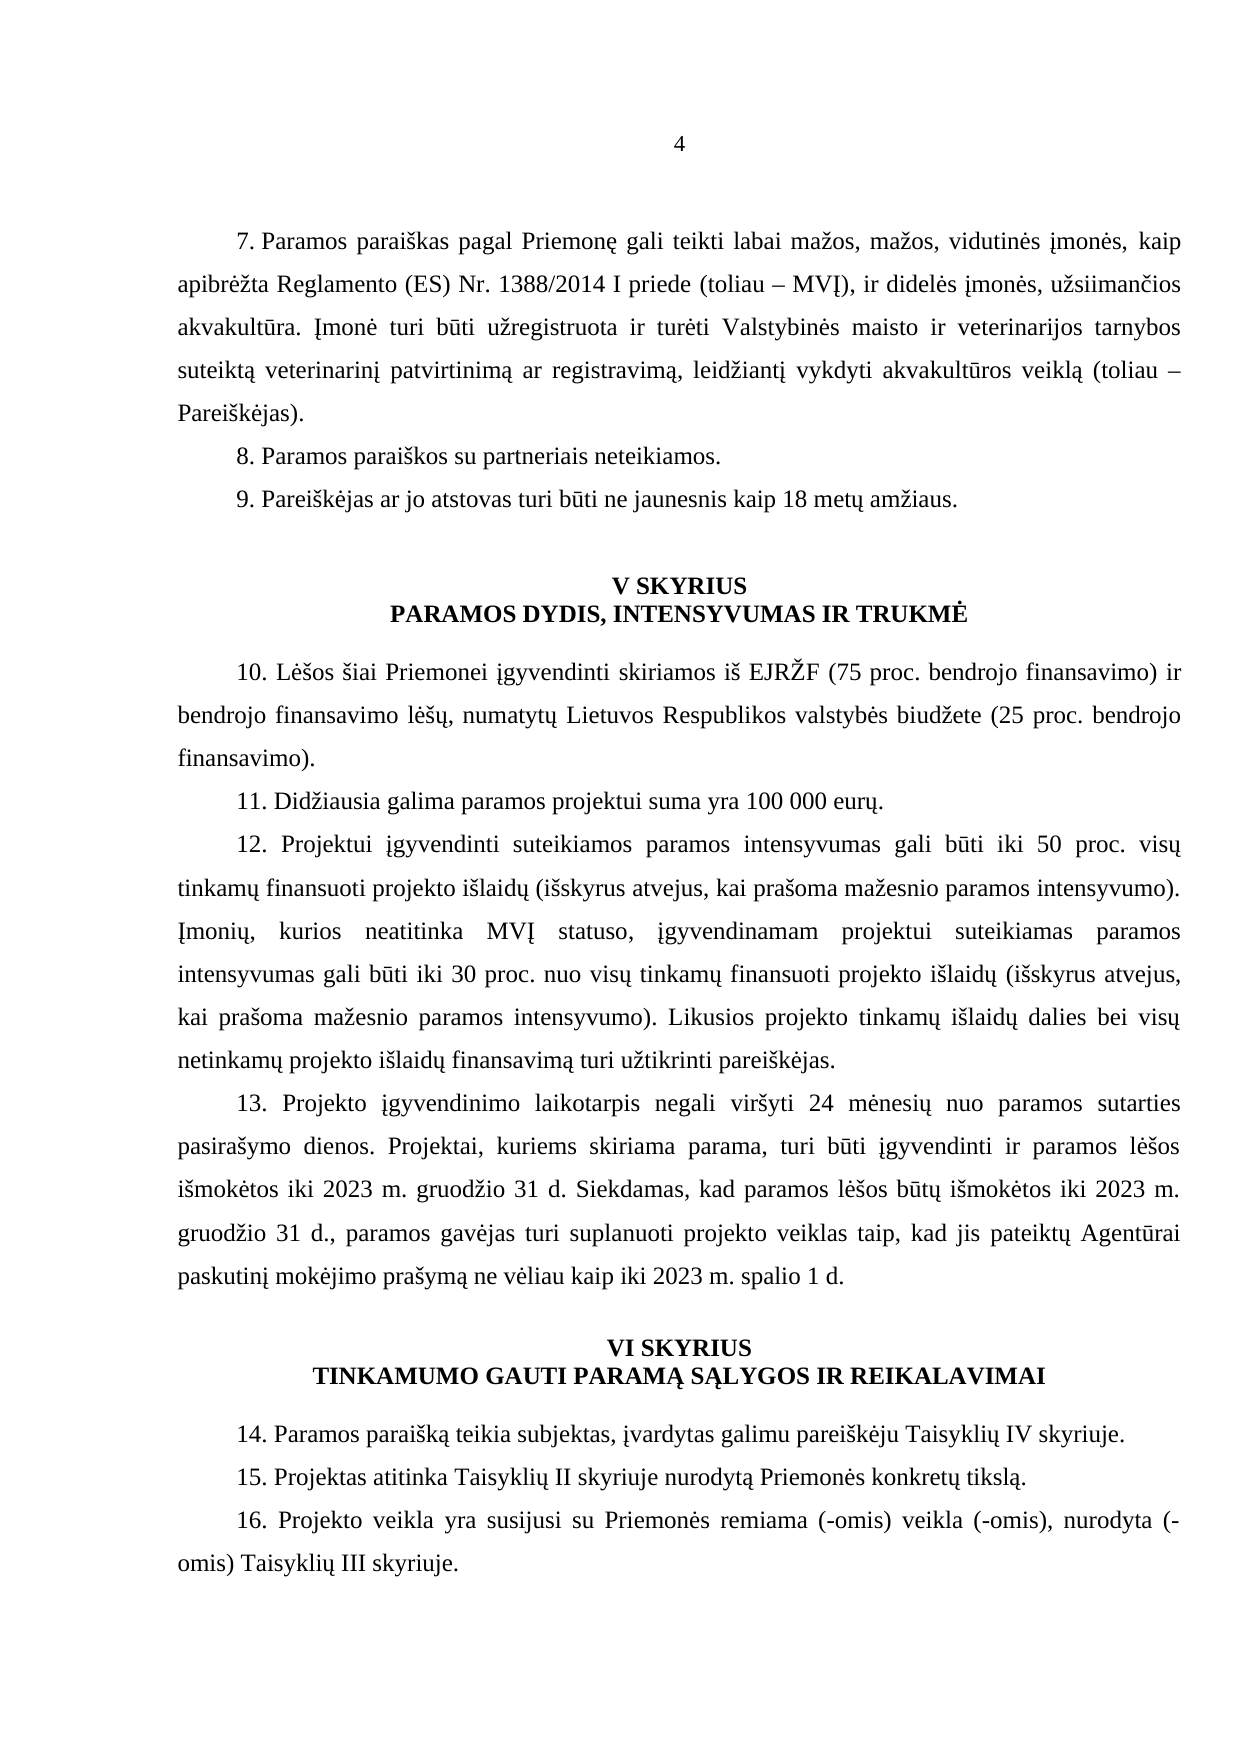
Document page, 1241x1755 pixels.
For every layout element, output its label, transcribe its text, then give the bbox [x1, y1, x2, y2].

text 16. Projekto veikla yra susijusi su Priemonės remiama (-omis) veikla (-omis), nurodyta (-omis) Taisyklių III skyriuje. [177, 1505, 1181, 1577]
text 13. Projekto įgyvendinimo laikotarpis negali viršyti 24 mėnesių nuo paramos sutarties pasirašymo dienos. Projektai, kuriems skiriama parama, turi būti įgyvendinti ir paramos lėšos išmokėtos iki 2023 m. gruodžio 31 d. Siekdamas, kad paramos lėšos būtų išmokėtos iki 2023 m. gruodžio 31 d., paramos gavėjas turi suplanuoti projekto veiklas taip, kad jis pateiktų Agentūrai paskutinį mokėjimo prašymą ne vėliau kaip iki 2023 m. spalio 1 d. [177, 1088, 1181, 1289]
text 14. Paramos paraišką teikia subjektas, įvardytas galimu pareiškėju Taisyklių IV skyriuje. [177, 1419, 1181, 1448]
text 11. Didžiausia galima paramos projektui suma yra 100 000 eurų. [177, 786, 1181, 815]
text VI SKYRIUS [177, 1333, 1181, 1361]
text TINKAMUMO GAUTI PARAMĄ SĄLYGOS IR REIKALAVIMAI [177, 1361, 1181, 1390]
text V SKYRIUS [177, 571, 1181, 599]
text 8. Paramos paraiškos su partneriais neteikiamos. [177, 441, 1181, 470]
text 12. Projektui įgyvendinti suteikiamos paramos intensyvumas gali būti iki 50 proc. visų tinkamų finansuoti projekto išlaidų (išskyrus atvejus, kai prašoma mažesnio paramos intensyvumo). Įmonių, kurios neatitinka MVĮ statuso, įgyvendinamam projektui suteikiamas paramos intensyvumas gali būti iki 30 proc. nuo visų tinkamų finansuoti projekto išlaidų (išskyrus atvejus, kai prašoma mažesnio paramos intensyvumo). Likusios projekto tinkamų išlaidų dalies bei visų netinkamų projekto išlaidų finansavimą turi užtikrinti pareiškėjas. [177, 829, 1181, 1074]
text PARAMOS DYDIS, INTENSYVUMAS IR TRUKMĖ [177, 599, 1181, 628]
text 15. Projektas atitinka Taisyklių II skyriuje nurodytą Priemonės konkretų tikslą. [177, 1462, 1181, 1491]
text 7. Paramos paraiškas pagal Priemonę gali teikti labai mažos, mažos, vidutinės įmonės, kaip apibrėžta Reglamento (ES) Nr. 1388/2014 I priede (toliau – MVĮ), ir didelės įmonės, užsiimančios akvakultūra. Įmonė turi būti užregistruota ir turėti Valstybinės maisto ir veterinarijos tarnybos suteiktą veterinarinį patvirtinimą ar registravimą, leidžiantį vykdyti akvakultūros veiklą (toliau – Pareiškėjas). [177, 226, 1181, 427]
text 10. Lėšos šiai Priemonei įgyvendinti skiriamos iš EJRŽF (75 proc. bendrojo finansavimo) ir bendrojo finansavimo lėšų, numatytų Lietuvos Respublikos valstybės biudžete (25 proc. bendrojo finansavimo). [177, 657, 1181, 772]
text 9. Pareiškėjas ar jo atstovas turi būti ne jaunesnis kaip 18 metų amžiaus. [177, 484, 1181, 513]
